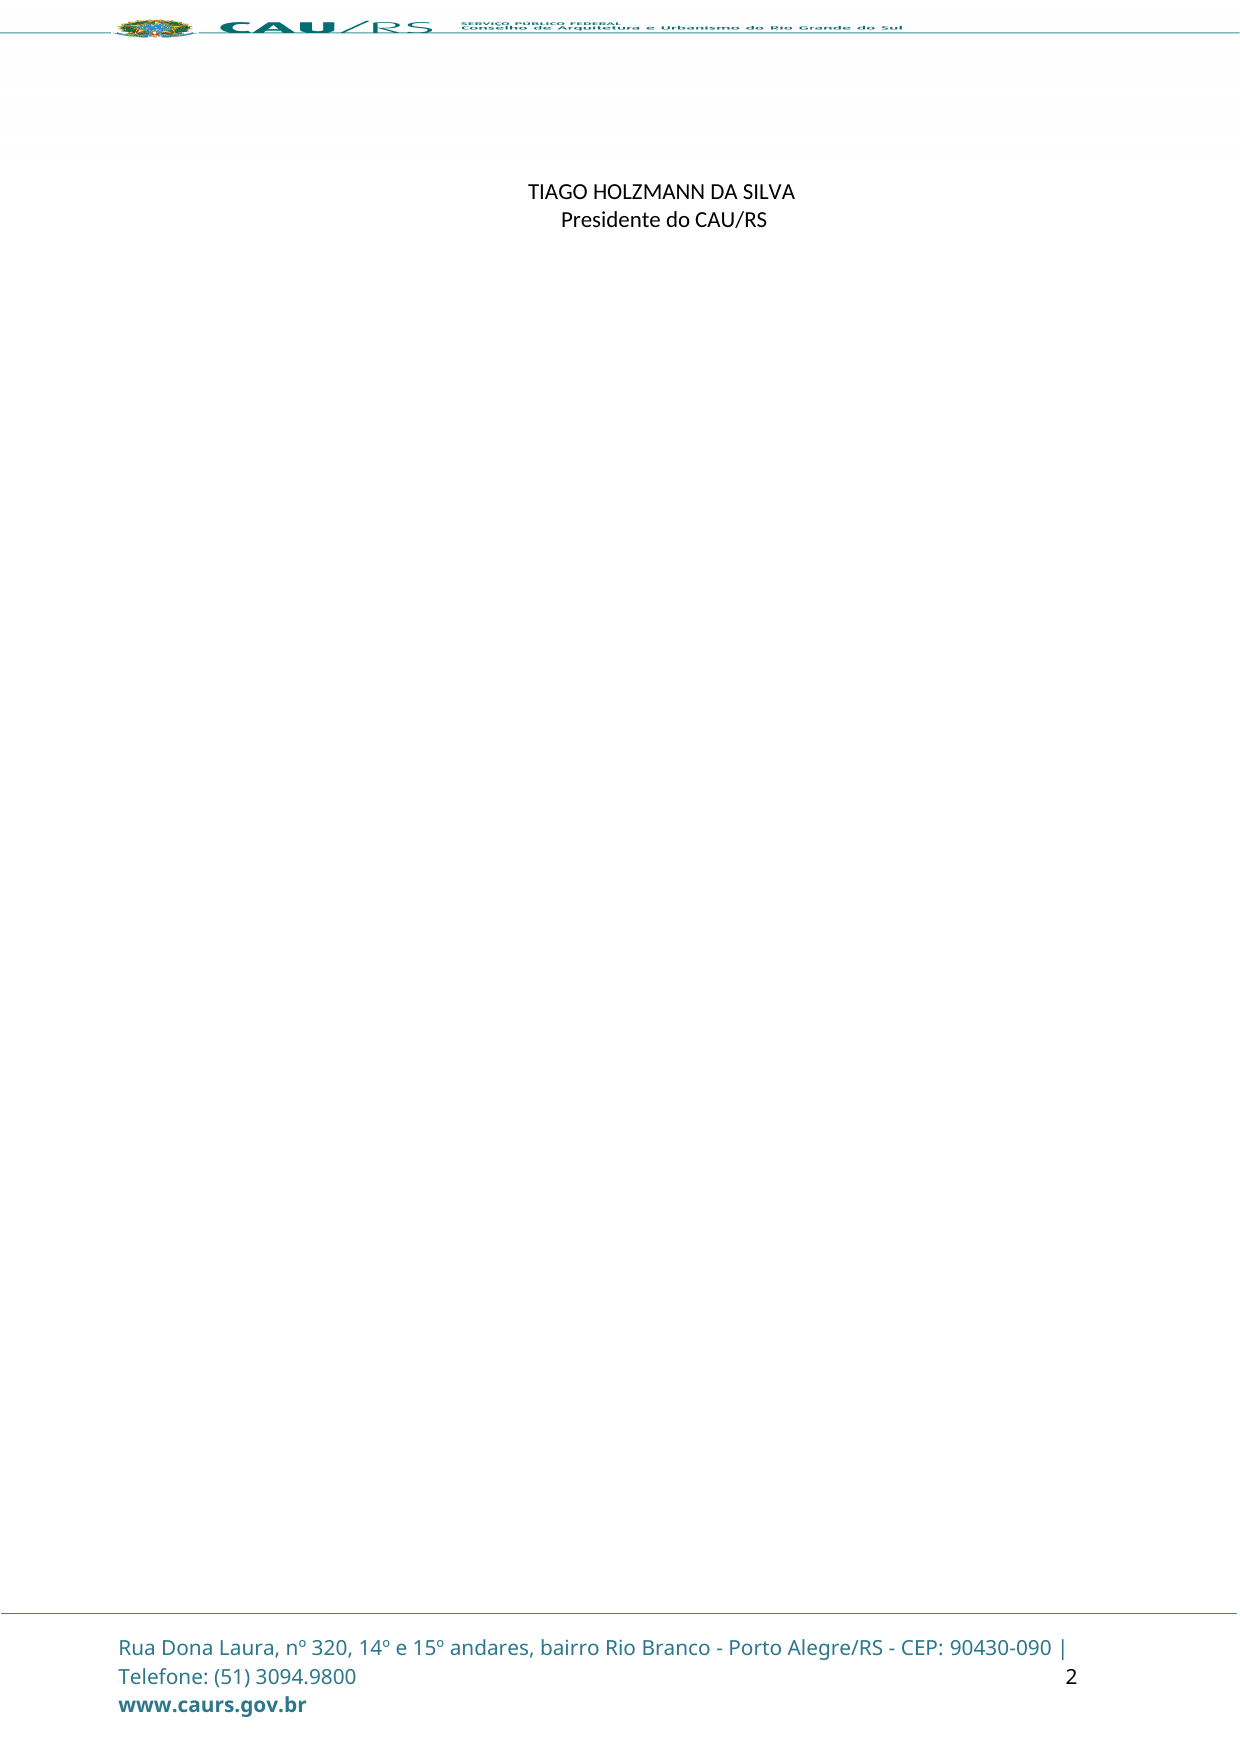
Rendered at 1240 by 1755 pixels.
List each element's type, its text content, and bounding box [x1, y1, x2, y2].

text TIAGO HOLZMANN DA SILVA [177, 177, 1151, 205]
text Presidente do CAU/RS [177, 205, 1151, 233]
